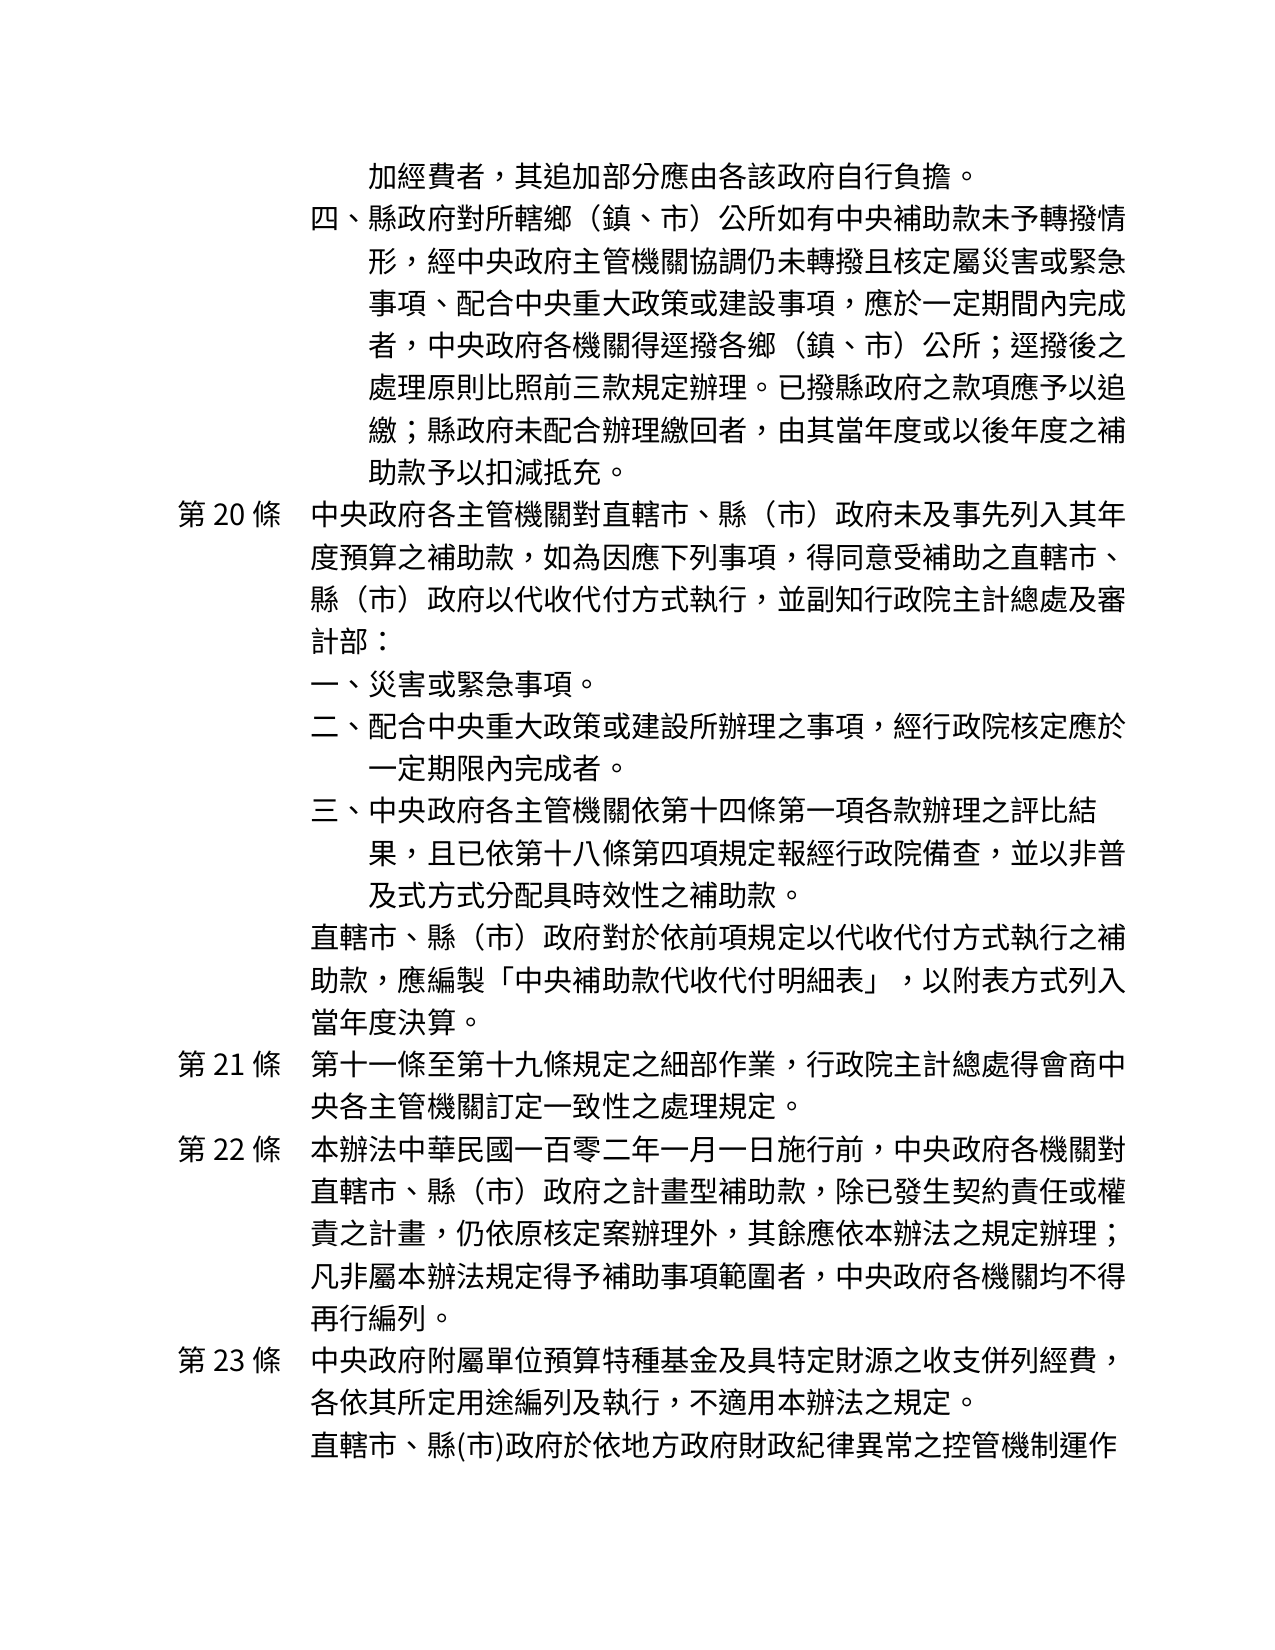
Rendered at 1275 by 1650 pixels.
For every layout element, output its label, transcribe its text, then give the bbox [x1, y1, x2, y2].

table_cell 中央政府各主管機關對直轄市、縣（市）政府未及事先列入其年度預算之補助款，如為因應下列事項，得同意受補助之直轄市、縣（市）政府以代收代付方式執行，並副知行政院主計總處及審計部： 一、災害或緊急事項。 二、配合中央重大政策或建設所辦理之事項，經行政院核定應於一定期限內完成者。 三、中央政府各主管機關依第十四條第一項各款辦理之評比結果，且已依第十八條第四項規定報經行政院備查，並以非普及式方式分配具時效性之補助款。 直轄市、縣（市）政府對於依前項規定以代收代付方式執行之補助款，應編製「中央補助款代收代付明細表」，以附表方式列入當年度決算。 [299, 492, 1155, 1042]
table_cell 第 21 條 [122, 1042, 299, 1126]
table_cell [122, 154, 299, 492]
table_cell 本辦法中華民國一百零二年一月一日施行前，中央政府各機關對直轄市、縣（市）政府之計畫型補助款，除已發生契約責任或權責之計畫，仍依原核定案辦理外，其餘應依本辦法之規定辦理；凡非屬本辦法規定得予補助事項範圍者，中央政府各機關均不得再行編列。 [299, 1126, 1155, 1338]
table_cell 加經費者，其追加部分應由各該政府自行負擔。 四、縣政府對所轄鄉（鎮、市）公所如有中央補助款未予轉撥情形，經中央政府主管機關協調仍未轉撥且核定屬災害或緊急事項、配合中央重大政策或建設事項，應於一定期間內完成者，中央政府各機關得逕撥各鄉（鎮、市）公所；逕撥後之處理原則比照前三款規定辦理。已撥縣政府之款項應予以追繳；縣政府未配合辦理繳回者，由其當年度或以後年度之補助款予以扣減抵充。 [299, 154, 1155, 492]
table_cell 第 23 條 [122, 1338, 299, 1464]
table_cell 第十一條至第十九條規定之細部作業，行政院主計總處得會商中央各主管機關訂定一致性之處理規定。 [299, 1042, 1155, 1126]
table_cell 中央政府附屬單位預算特種基金及具特定財源之收支併列經費，各依其所定用途編列及執行，不適用本辦法之規定。 直轄市、縣(市)政府於依地方政府財政紀律異常之控管機制運作 [299, 1338, 1155, 1464]
table_cell 第 20 條 [122, 492, 299, 1042]
table_cell 第 22 條 [122, 1126, 299, 1338]
